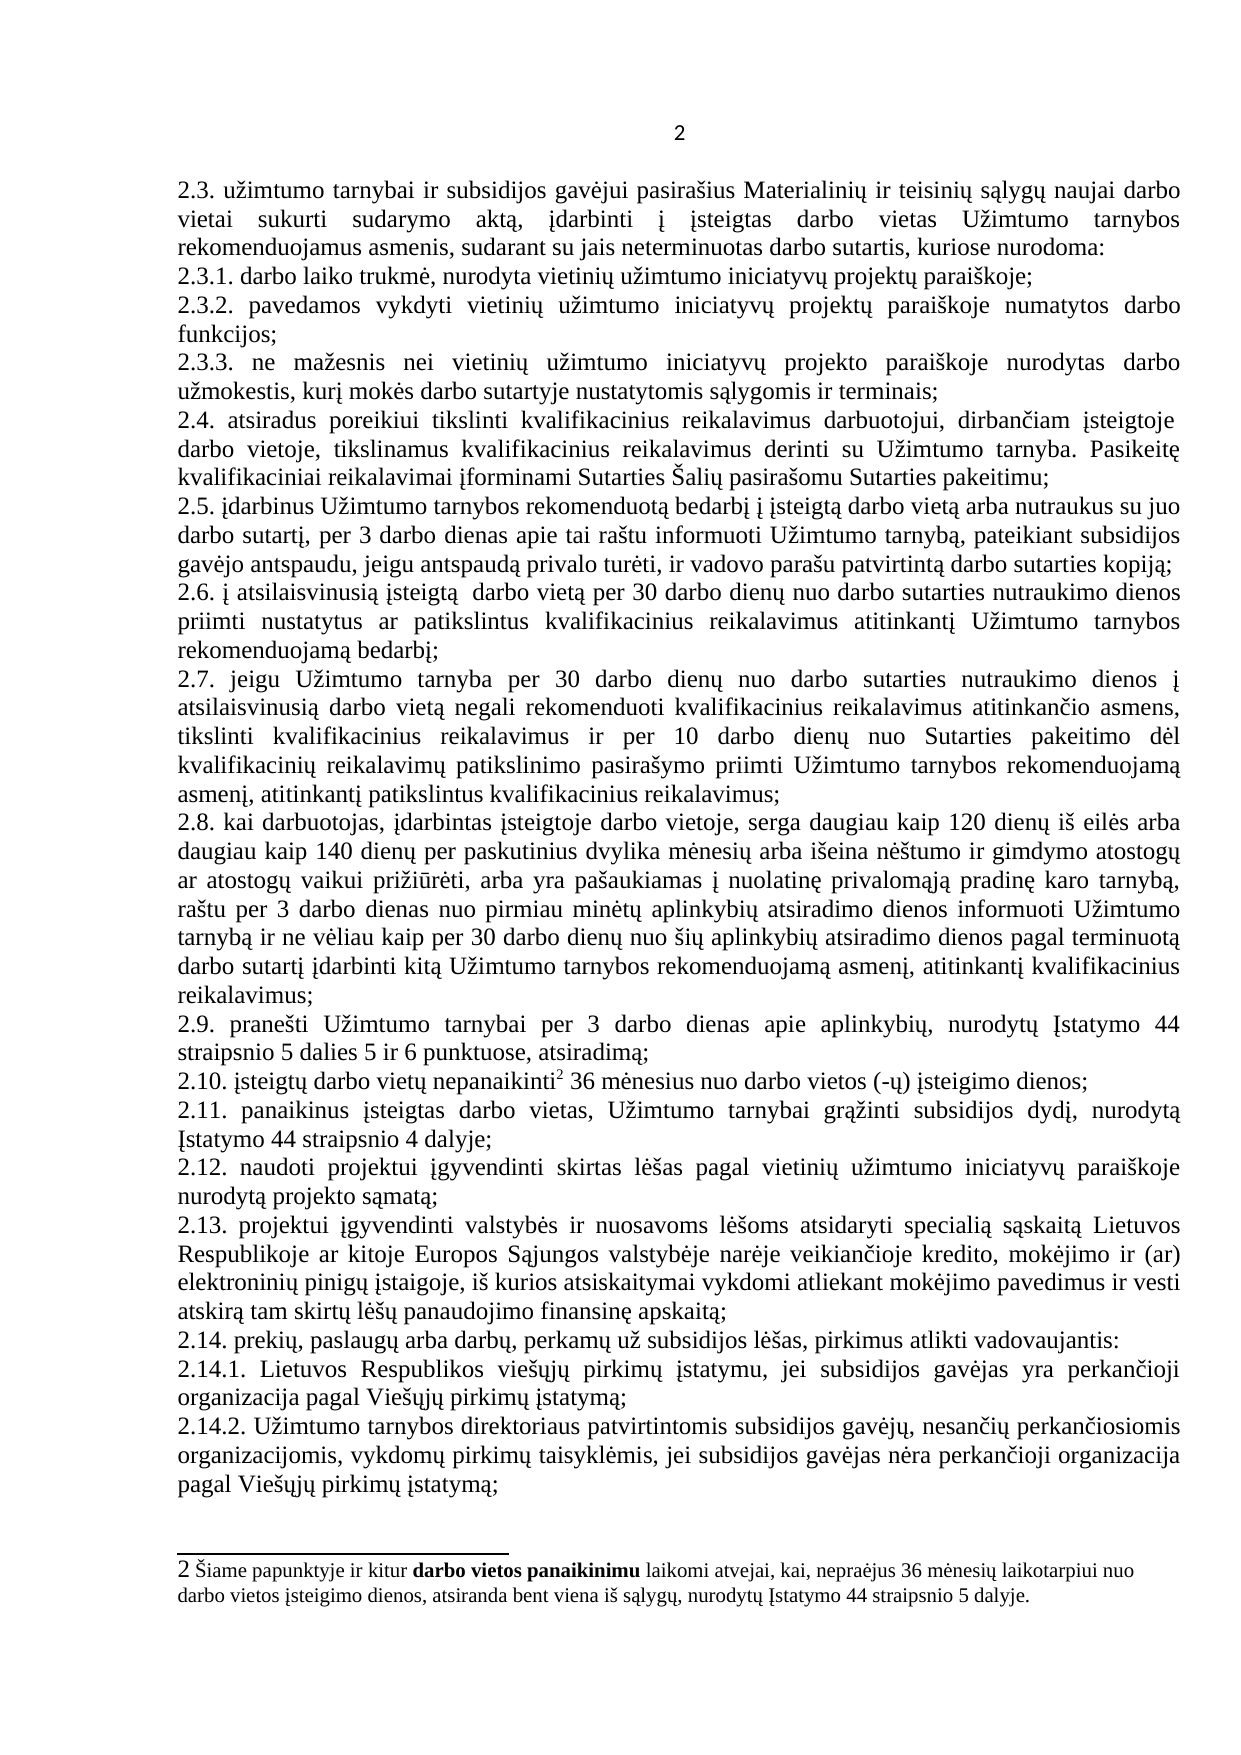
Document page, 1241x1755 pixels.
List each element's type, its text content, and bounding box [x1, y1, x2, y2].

text 2.12. naudoti projektui įgyvendinti skirtas lėšas pagal vietinių užimtumo iniciatyvų paraiškoje nurodytą projekto sąmatą; [177, 1152, 1181, 1210]
text 2.14.2. Užimtumo tarnybos direktoriaus patvirtintomis subsidijos gavėjų, nesančių perkančiosiomis organizacijomis, vykdomų pirkimų taisyklėmis, jei subsidijos gavėjas nėra perkančioji organizacija pagal Viešųjų pirkimų įstatymą; [177, 1411, 1181, 1497]
text 2.3.2. pavedamos vykdyti vietinių užimtumo iniciatyvų projektų paraiškoje numatytos darbo funkcijos; [177, 290, 1181, 347]
text 2.3.3. ne mažesnis nei vietinių užimtumo iniciatyvų projekto paraiškoje nurodytas darbo užmokestis, kurį mokės darbo sutartyje nustatytomis sąlygomis ir terminais; [177, 347, 1181, 405]
text 2.11. panaikinus įsteigtas darbo vietas, Užimtumo tarnybai grąžinti subsidijos dydį, nurodytą Įstatymo 44 straipsnio 4 dalyje; [177, 1095, 1181, 1152]
text 2.10. įsteigtų darbo vietų nepanaikinti 36 mėnesius nuo darbo vietos (-ų) įsteigimo dienos; [177, 1066, 1181, 1095]
text 2.3.1. darbo laiko trukmė, nurodyta vietinių užimtumo iniciatyvų projektų paraiškoje; [177, 261, 1181, 290]
text 2.5. įdarbinus Užimtumo tarnybos rekomenduotą bedarbį į įsteigtą darbo vietą arba nutraukus su juo darbo sutartį, per 3 darbo dienas apie tai raštu informuoti Užimtumo tarnybą, pateikiant subsidijos gavėjo antspaudu, jeigu antspaudą privalo turėti, ir vadovo parašu patvirtintą darbo sutarties kopiją; [177, 491, 1181, 577]
text 2.4. atsiradus poreikiui tikslinti kvalifikacinius reikalavimus darbuotojui, dirbančiam įsteigtoje darbo vietoje, tikslinamus kvalifikacinius reikalavimus derinti su Užimtumo tarnyba. Pasikeitę kvalifikaciniai reikalavimai įforminami Sutarties Šalių pasirašomu Sutarties pakeitimu; [177, 405, 1181, 491]
text 2.13. projektui įgyvendinti valstybės ir nuosavoms lėšoms atsidaryti specialią sąskaitą Lietuvos Respublikoje ar kitoje Europos Sąjungos valstybėje narėje veikiančioje kredito, mokėjimo ir (ar) elektroninių pinigų įstaigoje, iš kurios atsiskaitymai vykdomi atliekant mokėjimo pavedimus ir vesti atskirą tam skirtų lėšų panaudojimo finansinę apskaitą; [177, 1210, 1181, 1325]
text 2.9. pranešti Užimtumo tarnybai per 3 darbo dienas apie aplinkybių, nurodytų Įstatymo 44 straipsnio 5 dalies 5 ir 6 punktuose, atsiradimą; [177, 1009, 1181, 1066]
text 2.3. užimtumo tarnybai ir subsidijos gavėjui pasirašius Materialinių ir teisinių sąlygų naujai darbo vietai sukurti sudarymo aktą, įdarbinti į įsteigtas darbo vietas Užimtumo tarnybos rekomenduojamus asmenis, sudarant su jais neterminuotas darbo sutartis, kuriose nurodoma: [177, 175, 1181, 261]
text 2.8. kai darbuotojas, įdarbintas įsteigtoje darbo vietoje, serga daugiau kaip 120 dienų iš eilės arba daugiau kaip 140 dienų per paskutinius dvylika mėnesių arba išeina nėštumo ir gimdymo atostogų ar atostogų vaikui prižiūrėti, arba yra pašaukiamas į nuolatinę privalomąją pradinę karo tarnybą, raštu per 3 darbo dienas nuo pirmiau minėtų aplinkybių atsiradimo dienos informuoti Užimtumo tarnybą ir ne vėliau kaip per 30 darbo dienų nuo šių aplinkybių atsiradimo dienos pagal terminuotą darbo sutartį įdarbinti kitą Užimtumo tarnybos rekomenduojamą asmenį, atitinkantį kvalifikacinius reikalavimus; [177, 807, 1181, 1009]
text 2.14.1. Lietuvos Respublikos viešųjų pirkimų įstatymu, jei subsidijos gavėjas yra perkančioji organizacija pagal Viešųjų pirkimų įstatymą; [177, 1354, 1181, 1411]
text 2.6. į atsilaisvinusią įsteigtą darbo vietą per 30 darbo dienų nuo darbo sutarties nutraukimo dienos priimti nustatytus ar patikslintus kvalifikacinius reikalavimus atitinkantį Užimtumo tarnybos rekomenduojamą bedarbį; [177, 577, 1181, 664]
text 2.7. jeigu Užimtumo tarnyba per 30 darbo dienų nuo darbo sutarties nutraukimo dienos į atsilaisvinusią darbo vietą negali rekomenduoti kvalifikacinius reikalavimus atitinkančio asmens, tikslinti kvalifikacinius reikalavimus ir per 10 darbo dienų nuo Sutarties pakeitimo dėl kvalifikacinių reikalavimų patikslinimo pasirašymo priimti Užimtumo tarnybos rekomenduojamą asmenį, atitinkantį patikslintus kvalifikacinius reikalavimus; [177, 664, 1181, 807]
text Šiame papunktyje ir kitur darbo vietos panaikinimu laikomi atvejai, kai, nepraėjus 36 mėnesių laikotarpiui nuo darbo vietos įsteigimo dienos, atsiranda bent viena iš sąlygų, nurodytų Įstatymo 44 straipsnio 5 dalyje. [177, 1554, 1181, 1607]
text 2.14. prekių, paslaugų arba darbų, perkamų už subsidijos lėšas, pirkimus atlikti vadovaujantis: [177, 1325, 1181, 1354]
